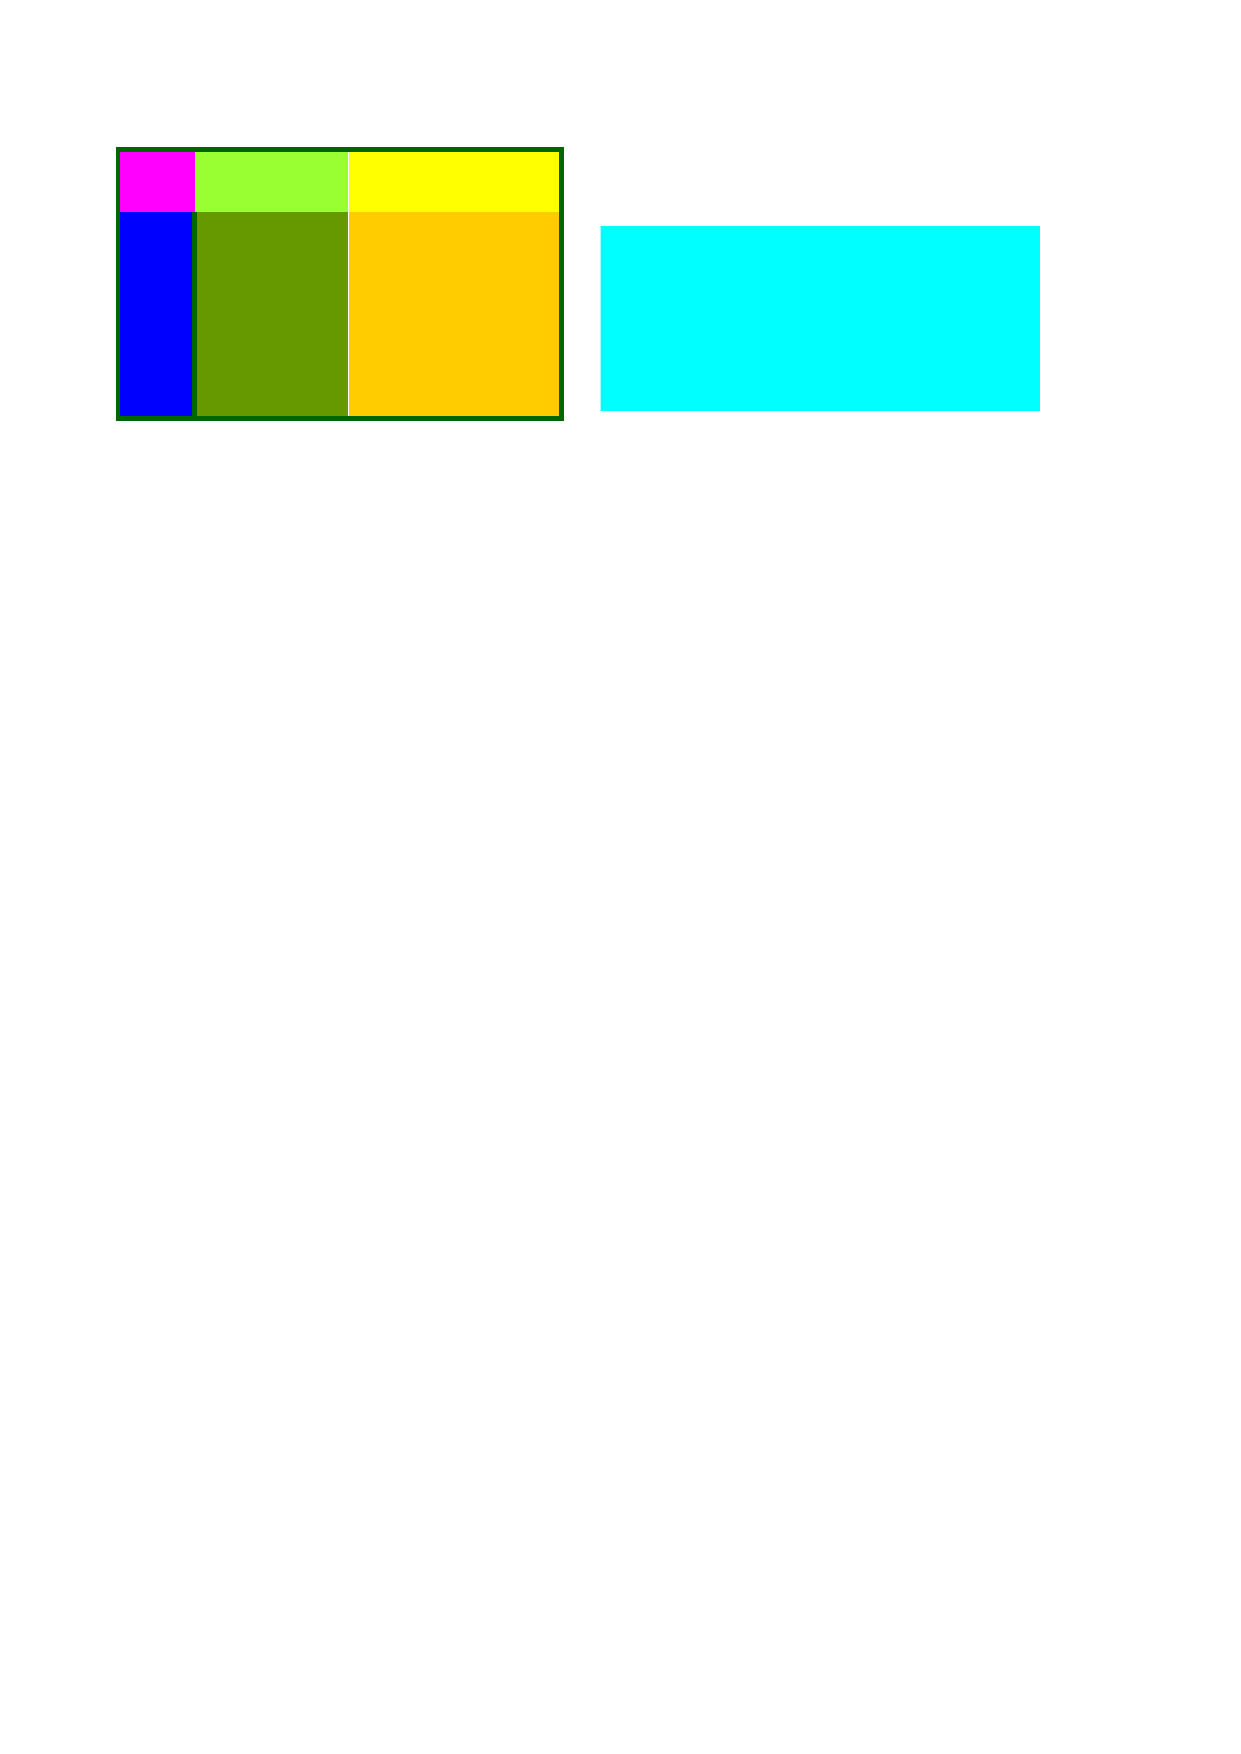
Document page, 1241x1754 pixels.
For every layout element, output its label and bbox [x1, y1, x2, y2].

picture [600, 226, 1040, 411]
table_cell [197, 212, 348, 416]
table_header [349, 152, 559, 212]
table_header [120, 152, 195, 212]
table_cell [349, 212, 559, 416]
table_header [195, 152, 348, 212]
table_cell [120, 212, 192, 416]
